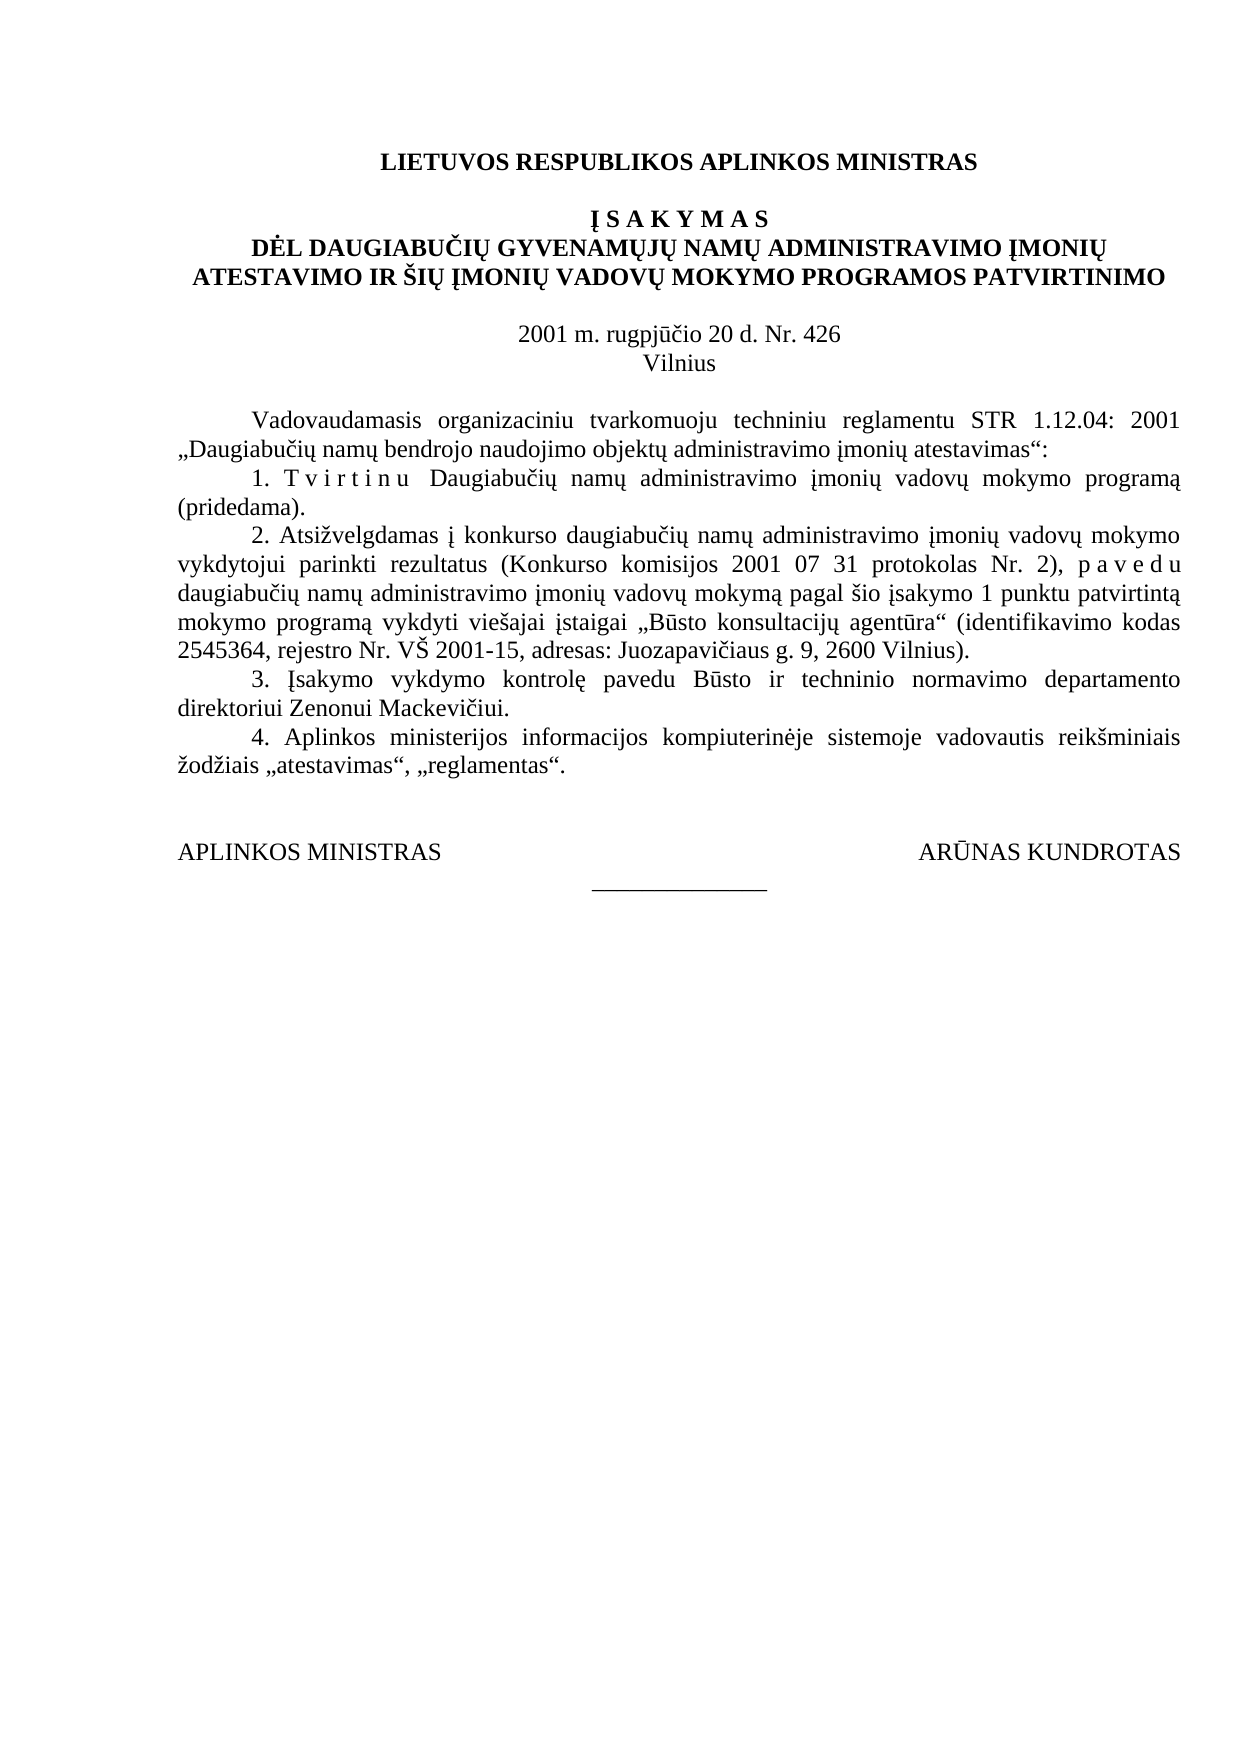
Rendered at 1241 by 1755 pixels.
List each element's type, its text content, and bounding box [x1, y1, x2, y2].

text 2001 m. rugpjūčio 20 d. Nr. 426 [177, 319, 1181, 348]
text APLINKOS MINISTRAS ARŪNAS KUNDROTAS [177, 837, 1181, 866]
text Į S A K Y M A S [177, 204, 1181, 233]
text 1. Tvirtinu Daugiabučių namų administravimo įmonių vadovų mokymo programą (pridedama). [177, 463, 1181, 521]
text LIETUVOS RESPUBLIKOS APLINKOS MINISTRAS [177, 147, 1181, 176]
text ______________ [177, 866, 1181, 894]
text DĖL DAUGIABUČIŲ GYVENAMŲJŲ NAMŲ ADMINISTRAVIMO ĮMONIŲ ATESTAVIMO IR ŠIŲ ĮMONIŲ VADOVŲ MOKYMO PROGRAMOS PATVIRTINIMO [177, 233, 1181, 291]
text Vadovaudamasis organizaciniu tvarkomuoju techniniu reglamentu STR 1.12.04: 2001 „Daugiabučių namų bendrojo naudojimo objektų administravimo įmonių atestavimas“: [177, 406, 1181, 463]
text 3. Įsakymo vykdymo kontrolę pavedu Būsto ir techninio normavimo departamento direktoriui Zenonui Mackevičiui. [177, 664, 1181, 722]
text 2. Atsižvelgdamas į konkurso daugiabučių namų administravimo įmonių vadovų mokymo vykdytojui parinkti rezultatus (Konkurso komisijos 2001 07 31 protokolas Nr. 2), pavedu daugiabučių namų administravimo įmonių vadovų mokymą pagal šio įsakymo 1 punktu patvirtintą mokymo programą vykdyti viešajai įstaigai „Būsto konsultacijų agentūra“ (identifikavimo kodas 2545364, rejestro Nr. VŠ 2001-15, adresas: Juozapavičiaus g. 9, 2600 Vilnius). [177, 521, 1181, 664]
text 4. Aplinkos ministerijos informacijos kompiuterinėje sistemoje vadovautis reikšminiais žodžiais „atestavimas“, „reglamentas“. [177, 722, 1181, 779]
text Vilnius [177, 348, 1181, 377]
